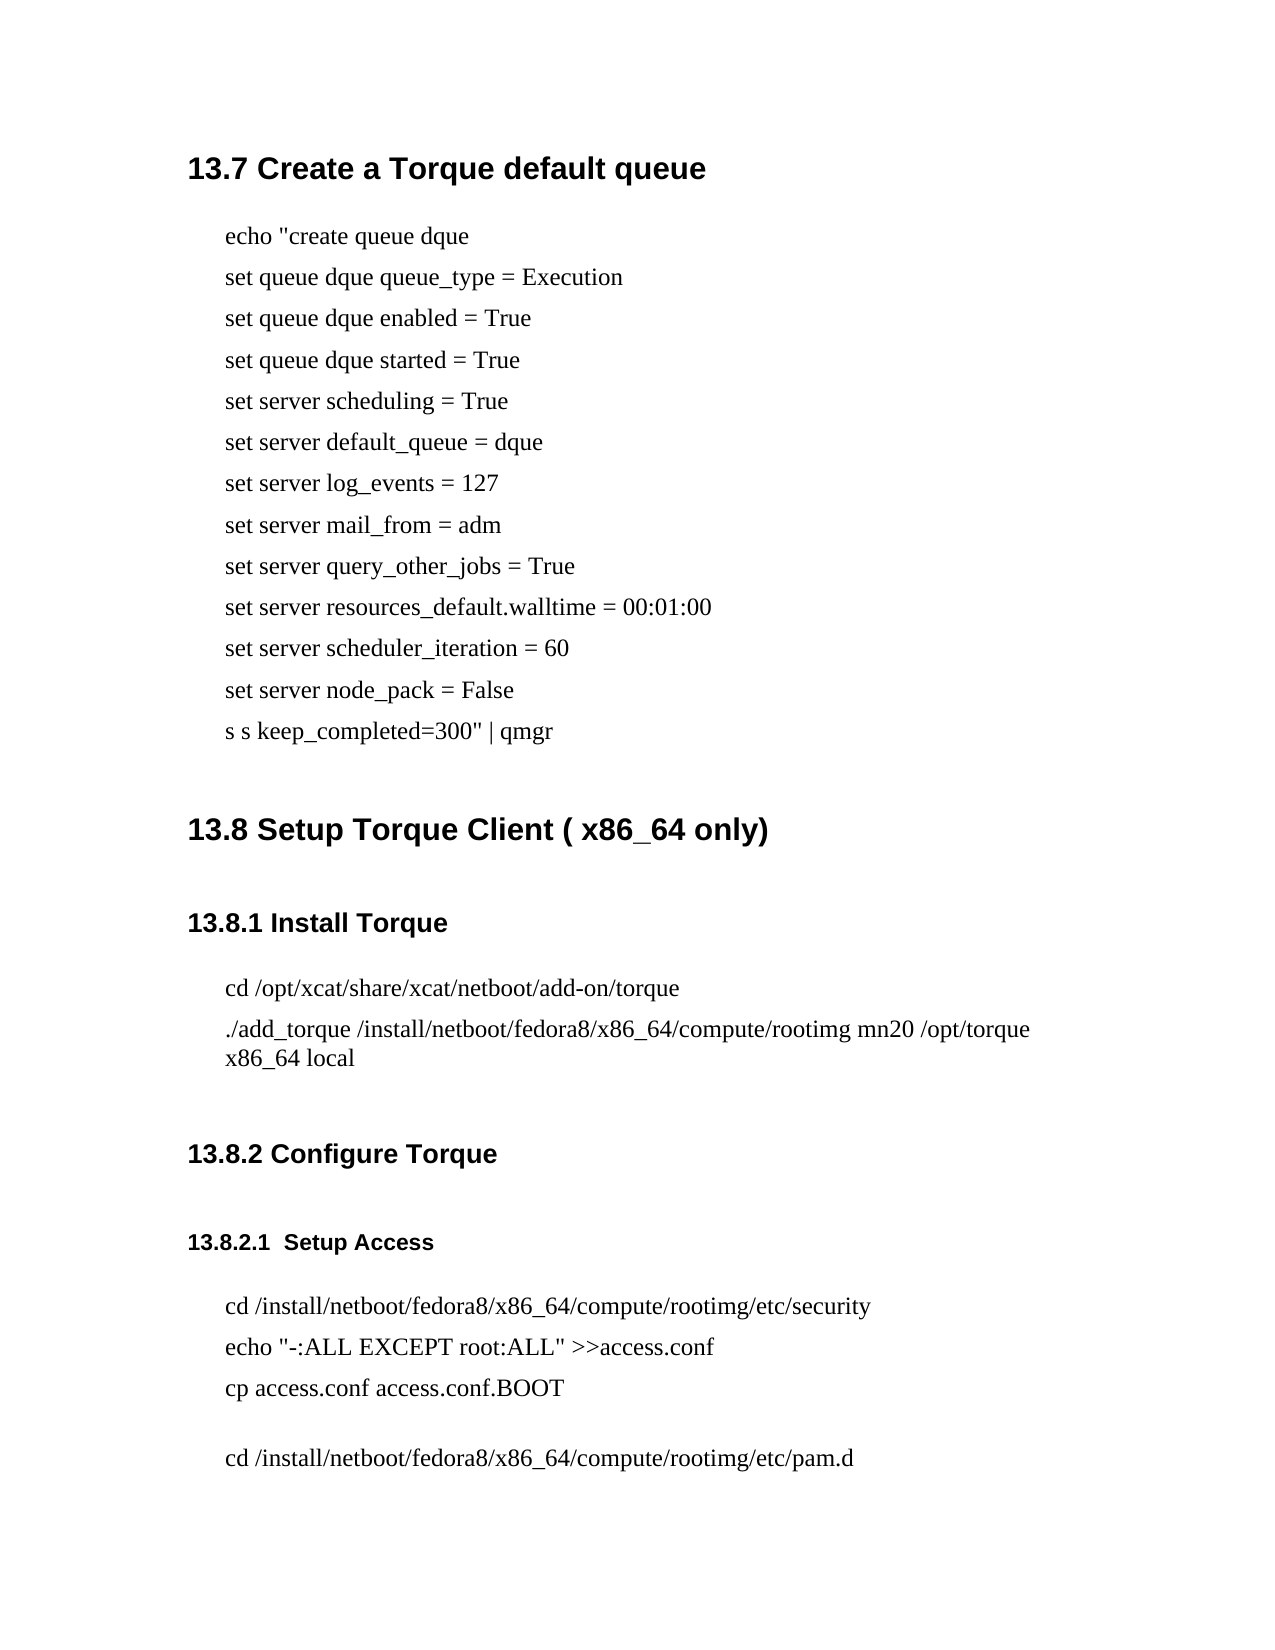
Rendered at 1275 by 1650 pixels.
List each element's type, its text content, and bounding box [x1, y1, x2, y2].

text cd /install/netboot/fedora8/x86_64/compute/rootimg/etc/pam.d [225, 1443, 1087, 1472]
text echo "create queue dque [225, 221, 1087, 250]
subtitle Install Torque [187, 907, 1087, 938]
text set server query_other_jobs = True [225, 551, 1087, 580]
text set server node_pack = False [225, 675, 1087, 703]
text set server mail_from = adm [225, 510, 1087, 538]
text set server resources_default.walltime = 00:01:00 [225, 592, 1087, 621]
text cd /opt/xcat/share/xcat/netboot/add-on/torque [225, 973, 1087, 1002]
subtitle Configure Torque [187, 1138, 1087, 1169]
text set server default_queue = dque [225, 427, 1087, 456]
text set queue dque queue_type = Execution [225, 262, 1087, 291]
text set queue dque started = True [225, 345, 1087, 373]
text ./add_torque /install/netboot/fedora8/x86_64/compute/rootimg mn20 /opt/torque x86_64 local [225, 1014, 1087, 1072]
text set server scheduling = True [225, 386, 1087, 415]
text s s keep_completed=300" | qmgr [225, 716, 1087, 745]
subtitle Create a Torque default queue [187, 150, 1087, 186]
text set server scheduler_iteration = 60 [225, 633, 1087, 662]
text cp access.conf access.conf.BOOT [225, 1373, 1087, 1402]
subtitle Setup Access [187, 1229, 1087, 1256]
subtitle Setup Torque Client ( x86_64 only) [187, 811, 1087, 847]
text set queue dque enabled = True [225, 303, 1087, 332]
text set server log_events = 127 [225, 468, 1087, 497]
text cd /install/netboot/fedora8/x86_64/compute/rootimg/etc/security [225, 1291, 1087, 1319]
text echo "-:ALL EXCEPT root:ALL" >>access.conf [225, 1332, 1087, 1361]
